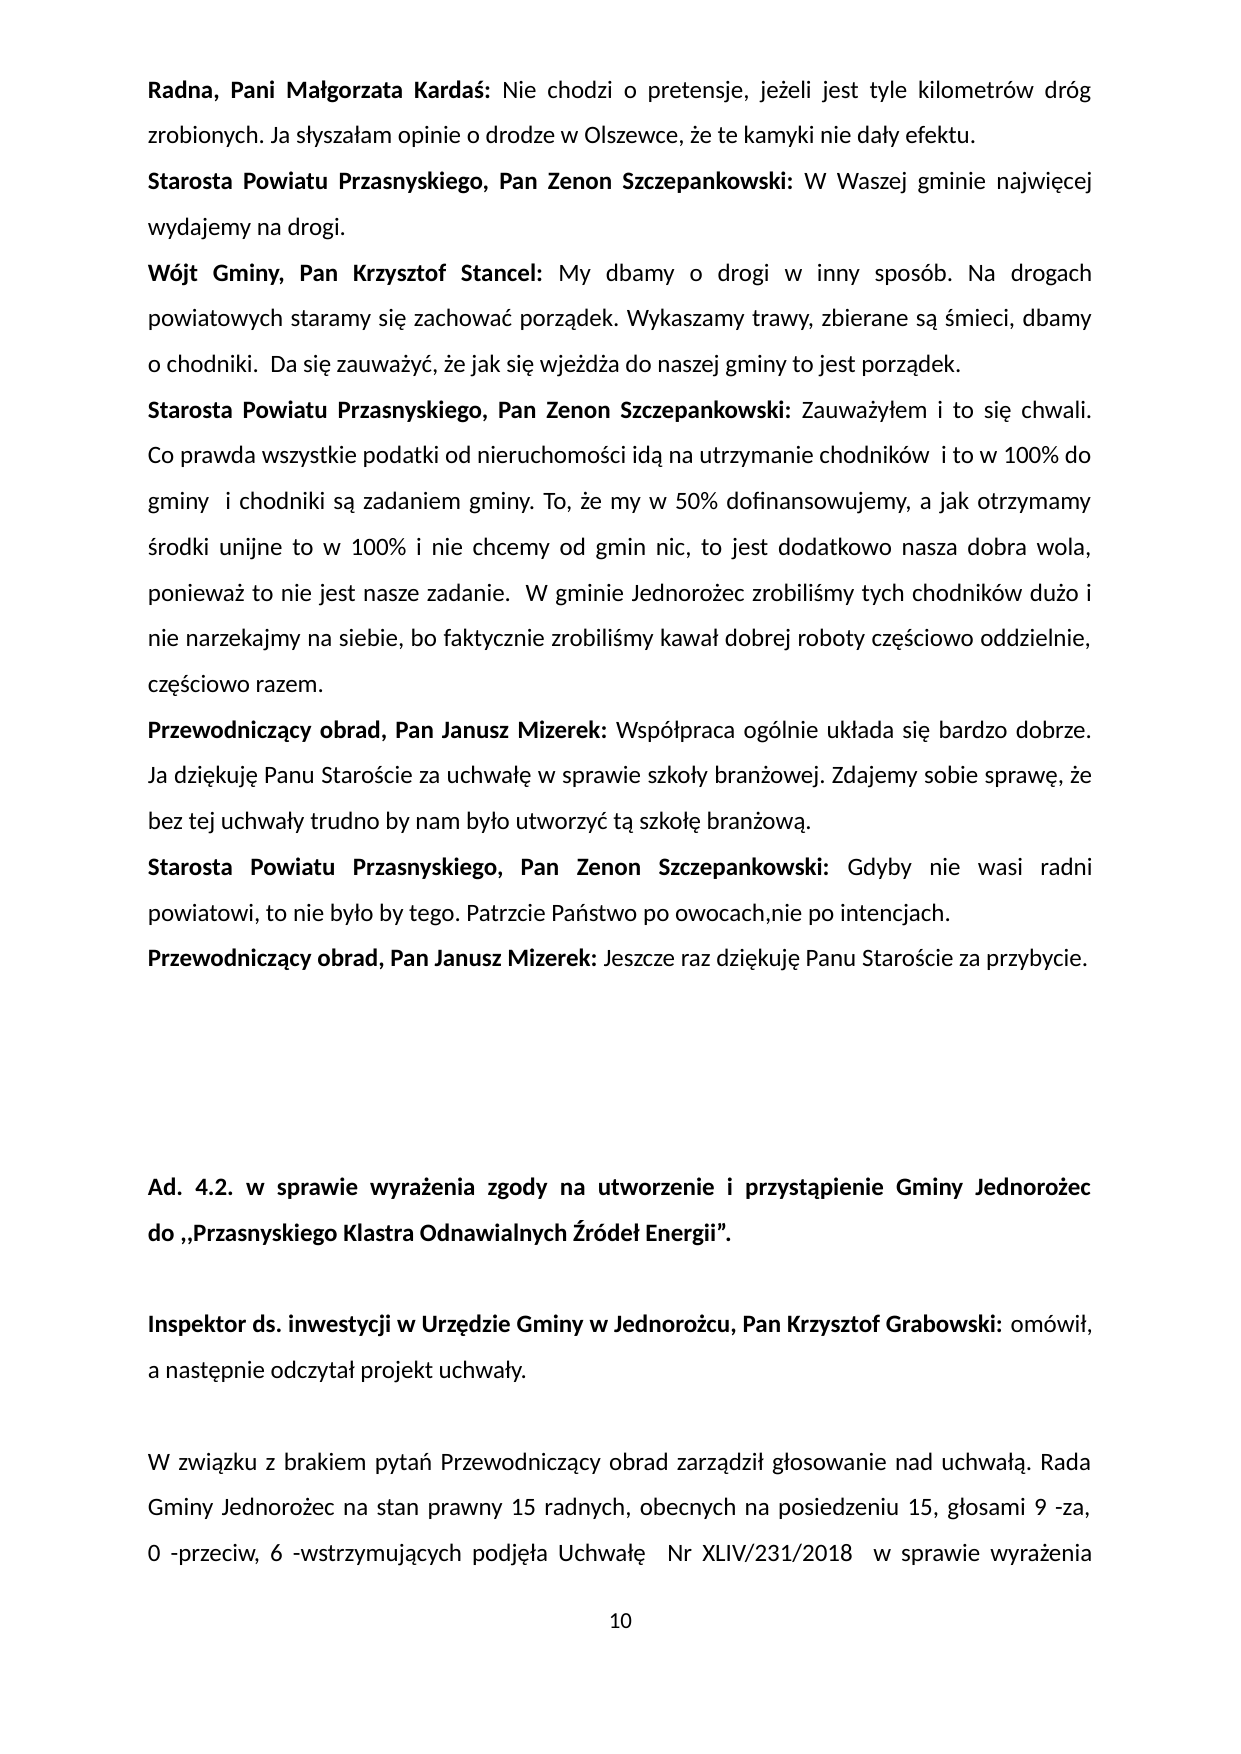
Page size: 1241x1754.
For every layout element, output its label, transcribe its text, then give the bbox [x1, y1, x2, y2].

text Przewodniczący obrad, Pan Janusz Mizerek: Jeszcze raz dziękuję Panu Staroście za przybycie. [148, 943, 1093, 973]
text Przewodniczący obrad, Pan Janusz Mizerek: Współpraca ogólnie układa się bardzo dobrze. Ja dziękuję Panu Staroście za uchwałę w sprawie szkoły branżowej. Zdajemy sobie sprawę, że bez tej uchwały trudno by nam było utworzyć tą szkołę branżową. [148, 714, 1093, 836]
text Radna, Pani Małgorzata Kardaś: Nie chodzi o pretensje, jeżeli jest tyle kilometrów dróg zrobionych. Ja słyszałam opinie o drodze w Olszewce, że te kamyki nie dały efektu. [148, 74, 1093, 150]
text Inspektor ds. inwestycji w Urzędzie Gminy w Jednorożcu, Pan Krzysztof Grabowski: omówił, a następnie odczytał projekt uchwały. [148, 1308, 1093, 1385]
text Starosta Powiatu Przasnyskiego, Pan Zenon Szczepankowski: W Waszej gminie najwięcej wydajemy na drogi. [148, 165, 1093, 241]
text Wójt Gminy, Pan Krzysztof Stancel: My dbamy o drogi w inny sposób. Na drogach powiatowych staramy się zachować porządek. Wykaszamy trawy, zbierane są śmieci, dbamy o chodniki. Da się zauważyć, że jak się wjeżdża do naszej gminy to jest porządek. [148, 257, 1093, 379]
text W związku z brakiem pytań Przewodniczący obrad zarządził głosowanie nad uchwałą. Rada Gminy Jednorożec na stan prawny 15 radnych, obecnych na posiedzeniu 15, głosami 9 -za, 0 -przeciw, 6 -wstrzymujących podjęła Uchwałę Nr XLIV/231/2018 w sprawie wyrażenia [148, 1446, 1093, 1568]
text Starosta Powiatu Przasnyskiego, Pan Zenon Szczepankowski: Gdyby nie wasi radni powiatowi, to nie było by tego. Patrzcie Państwo po owocach,nie po intencjach. [148, 851, 1093, 927]
text Starosta Powiatu Przasnyskiego, Pan Zenon Szczepankowski: Zauważyłem i to się chwali. Co prawda wszystkie podatki od nieruchomości idą na utrzymanie chodników i to w 100% do gminy i chodniki są zadaniem gminy. To, że my w 50% dofinansowujemy, a jak otrzymamy środki unijne to w 100% i nie chcemy od gmin nic, to jest dodatkowo nasza dobra wola, ponieważ to nie jest nasze zadanie. W gminie Jednorożec zrobiliśmy tych chodników dużo i nie narzekajmy na siebie, bo faktycznie zrobiliśmy kawał dobrej roboty częściowo oddzielnie, częściowo razem. [148, 394, 1093, 699]
text Ad. 4.2. w sprawie wyrażenia zgody na utworzenie i przystąpienie Gminy Jednorożec do ,,Przasnyskiego Klastra Odnawialnych Źródeł Energii”. [148, 1171, 1093, 1247]
